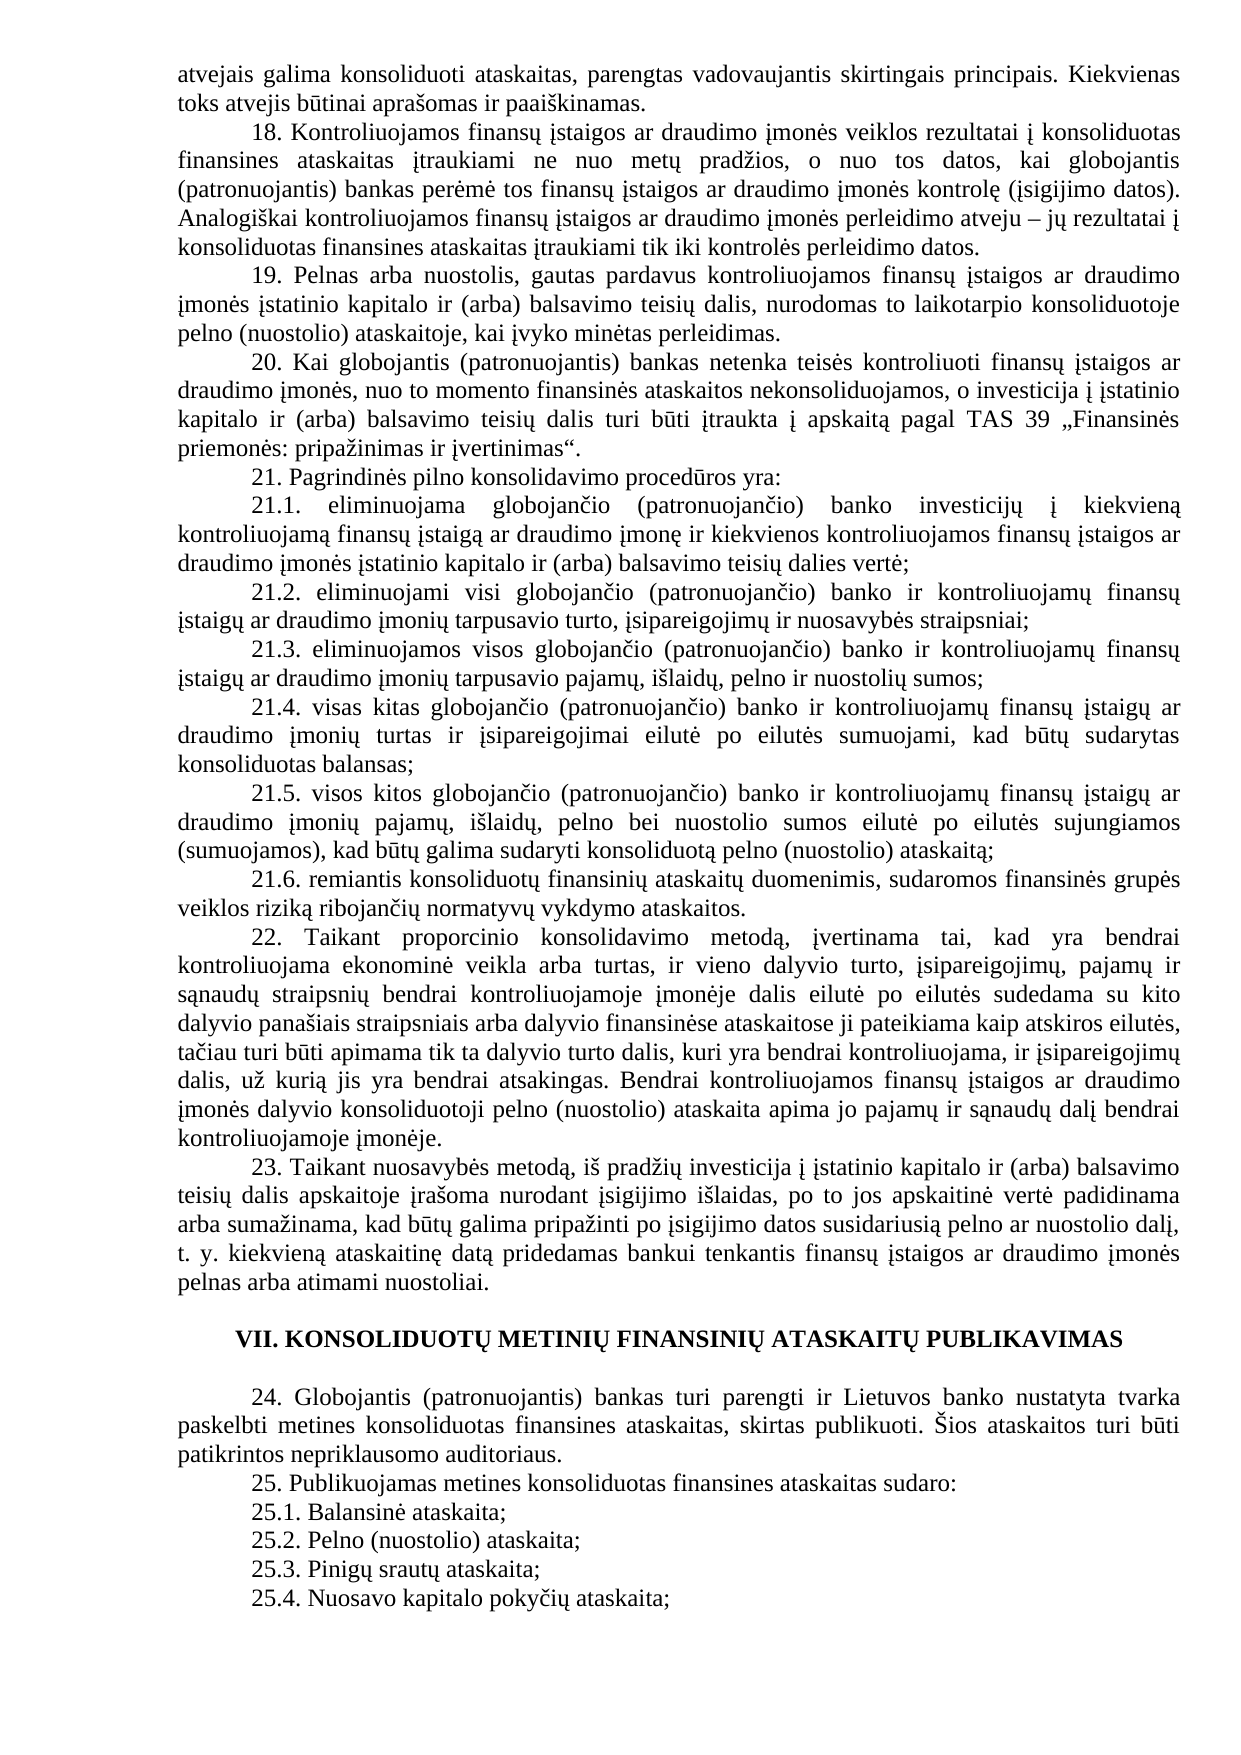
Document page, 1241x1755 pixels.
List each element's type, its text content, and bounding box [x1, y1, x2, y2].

text 21.6. remiantis konsoliduotų finansinių ataskaitų duomenimis, sudaromos finansinės grupės veiklos riziką ribojančių normatyvų vykdymo ataskaitos. [177, 864, 1181, 922]
text 20. Kai globojantis (patronuojantis) bankas netenka teisės kontroliuoti finansų įstaigos ar draudimo įmonės, nuo to momento finansinės ataskaitos nekonsoliduojamos, o investicija į įstatinio kapitalo ir (arba) balsavimo teisių dalis turi būti įtraukta į apskaitą pagal TAS 39 „Finansinės priemonės: pripažinimas ir įvertinimas“. [177, 347, 1181, 462]
text 25. Publikuojamas metines konsoliduotas finansines ataskaitas sudaro: [177, 1468, 1181, 1497]
text 25.4. Nuosavo kapitalo pokyčių ataskaita; [177, 1583, 1181, 1612]
text VII. KONSOLIDUOTŲ METINIŲ FINANSINIŲ ATASKAITŲ PUBLIKAVIMAS [177, 1324, 1181, 1353]
text 23. Taikant nuosavybės metodą, iš pradžių investicija į įstatinio kapitalo ir (arba) balsavimo teisių dalis apskaitoje įrašoma nurodant įsigijimo išlaidas, po to jos apskaitinė vertė padidinama arba sumažinama, kad būtų galima pripažinti po įsigijimo datos susidariusią pelno ar nuostolio dalį, t. y. kiekvieną ataskaitinę datą pridedamas bankui tenkantis finansų įstaigos ar draudimo įmonės pelnas arba atimami nuostoliai. [177, 1152, 1181, 1295]
text 24. Globojantis (patronuojantis) bankas turi parengti ir Lietuvos banko nustatyta tvarka paskelbti metines konsoliduotas finansines ataskaitas, skirtas publikuoti. Šios ataskaitos turi būti patikrintos nepriklausomo auditoriaus. [177, 1382, 1181, 1468]
text 21.4. visas kitas globojančio (patronuojančio) banko ir kontroliuojamų finansų įstaigų ar draudimo įmonių turtas ir įsipareigojimai eilutė po eilutės sumuojami, kad būtų sudarytas konsoliduotas balansas; [177, 692, 1181, 778]
text atvejais galima konsoliduoti ataskaitas, parengtas vadovaujantis skirtingais principais. Kiekvienas toks atvejis būtinai aprašomas ir paaiškinamas. [177, 59, 1181, 117]
text 19. Pelnas arba nuostolis, gautas pardavus kontroliuojamos finansų įstaigos ar draudimo įmonės įstatinio kapitalo ir (arba) balsavimo teisių dalis, nurodomas to laikotarpio konsoliduotoje pelno (nuostolio) ataskaitoje, kai įvyko minėtas perleidimas. [177, 260, 1181, 347]
text 21.1. eliminuojama globojančio (patronuojančio) banko investicijų į kiekvieną kontroliuojamą finansų įstaigą ar draudimo įmonę ir kiekvienos kontroliuojamos finansų įstaigos ar draudimo įmonės įstatinio kapitalo ir (arba) balsavimo teisių dalies vertė; [177, 490, 1181, 577]
text 25.2. Pelno (nuostolio) ataskaita; [177, 1525, 1181, 1554]
text 25.1. Balansinė ataskaita; [177, 1497, 1181, 1525]
text 21.5. visos kitos globojančio (patronuojančio) banko ir kontroliuojamų finansų įstaigų ar draudimo įmonių pajamų, išlaidų, pelno bei nuostolio sumos eilutė po eilutės sujungiamos (sumuojamos), kad būtų galima sudaryti konsoliduotą pelno (nuostolio) ataskaitą; [177, 778, 1181, 864]
text 25.3. Pinigų srautų ataskaita; [177, 1554, 1181, 1583]
text 21. Pagrindinės pilno konsolidavimo procedūros yra: [177, 462, 1181, 490]
text 22. Taikant proporcinio konsolidavimo metodą, įvertinama tai, kad yra bendrai kontroliuojama ekonominė veikla arba turtas, ir vieno dalyvio turto, įsipareigojimų, pajamų ir sąnaudų straipsnių bendrai kontroliuojamoje įmonėje dalis eilutė po eilutės sudedama su kito dalyvio panašiais straipsniais arba dalyvio finansinėse ataskaitose ji pateikiama kaip atskiros eilutės, tačiau turi būti apimama tik ta dalyvio turto dalis, kuri yra bendrai kontroliuojama, ir įsipareigojimų dalis, už kurią jis yra bendrai atsakingas. Bendrai kontroliuojamos finansų įstaigos ar draudimo įmonės dalyvio konsoliduotoji pelno (nuostolio) ataskaita apima jo pajamų ir sąnaudų dalį bendrai kontroliuojamoje įmonėje. [177, 922, 1181, 1152]
text 18. Kontroliuojamos finansų įstaigos ar draudimo įmonės veiklos rezultatai į konsoliduotas finansines ataskaitas įtraukiami ne nuo metų pradžios, o nuo tos datos, kai globojantis (patronuojantis) bankas perėmė tos finansų įstaigos ar draudimo įmonės kontrolę (įsigijimo datos). Analogiškai kontroliuojamos finansų įstaigos ar draudimo įmonės perleidimo atveju – jų rezultatai į konsoliduotas finansines ataskaitas įtraukiami tik iki kontrolės perleidimo datos. [177, 117, 1181, 260]
text 21.2. eliminuojami visi globojančio (patronuojančio) banko ir kontroliuojamų finansų įstaigų ar draudimo įmonių tarpusavio turto, įsipareigojimų ir nuosavybės straipsniai; [177, 577, 1181, 634]
text 21.3. eliminuojamos visos globojančio (patronuojančio) banko ir kontroliuojamų finansų įstaigų ar draudimo įmonių tarpusavio pajamų, išlaidų, pelno ir nuostolių sumos; [177, 634, 1181, 692]
